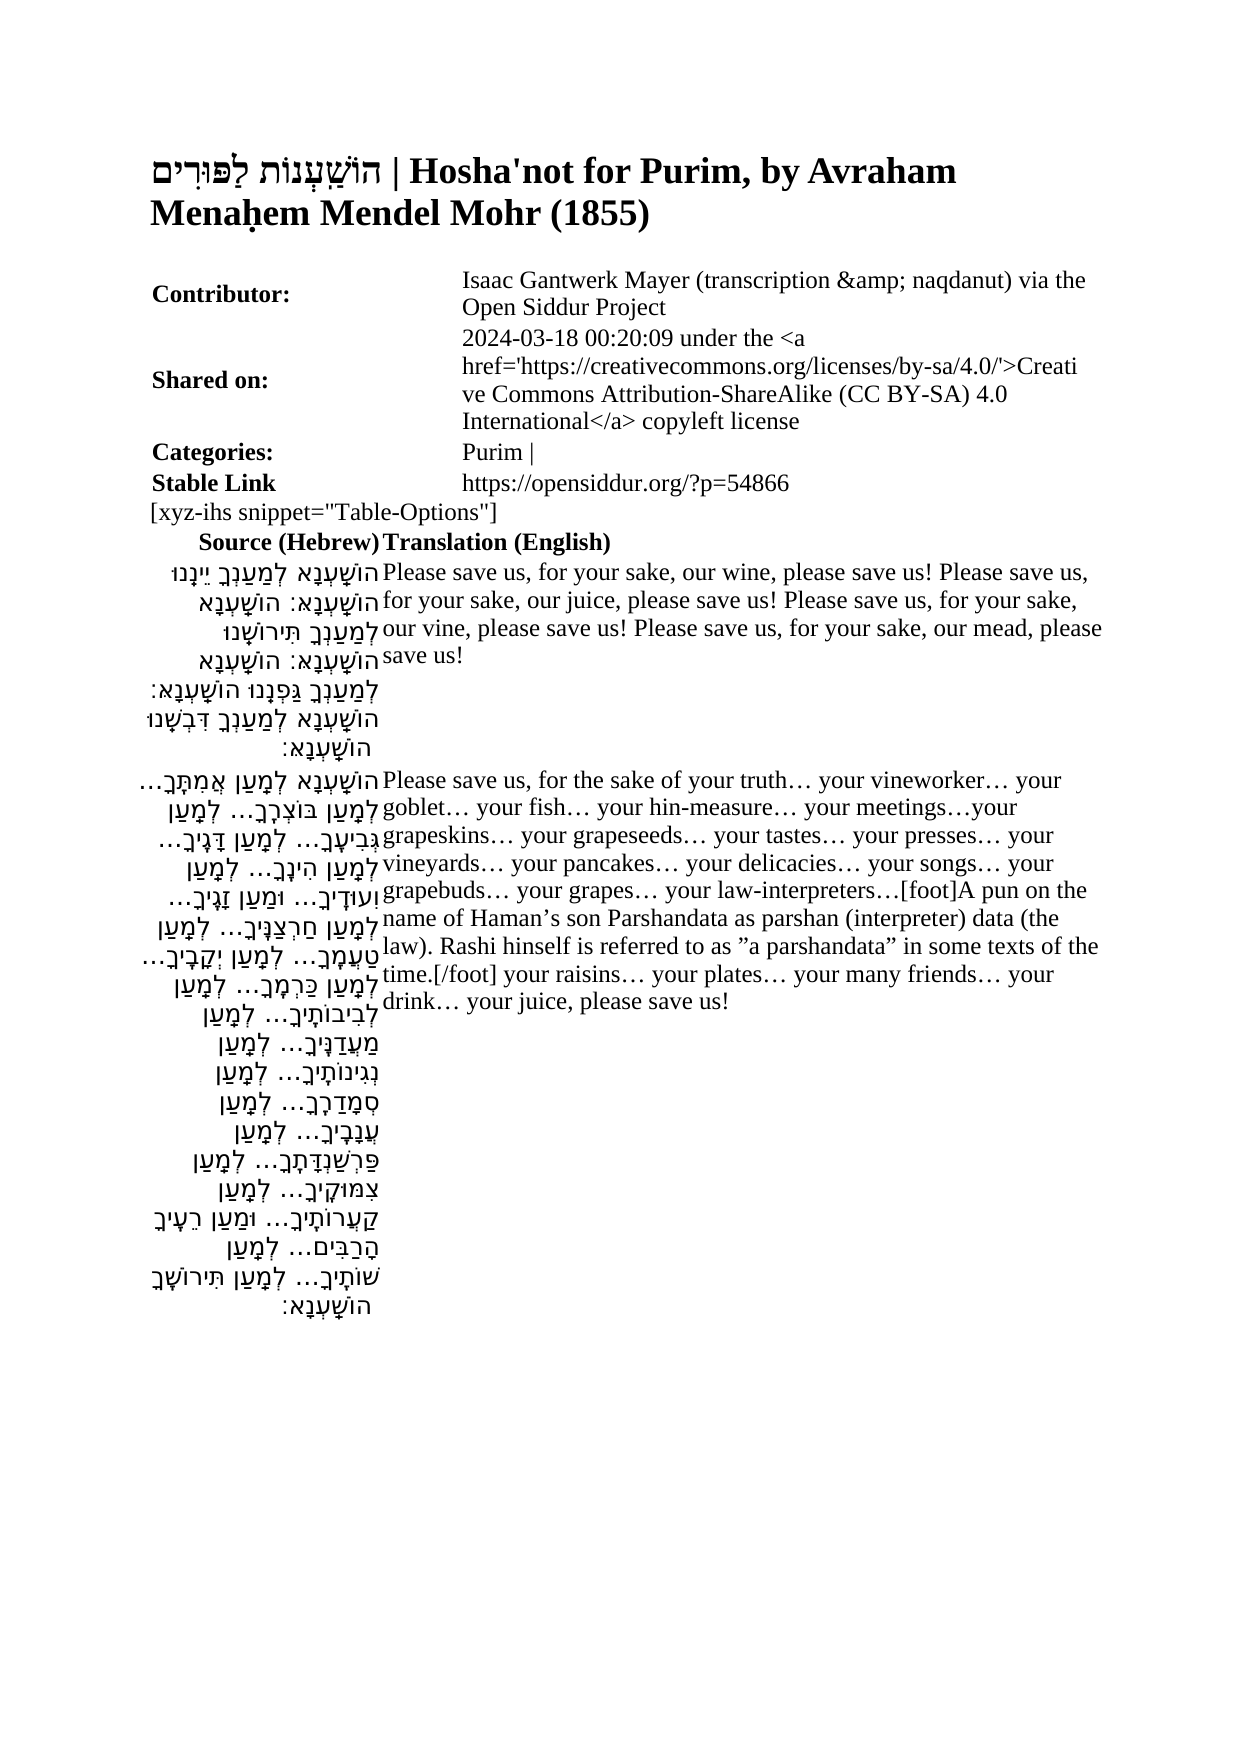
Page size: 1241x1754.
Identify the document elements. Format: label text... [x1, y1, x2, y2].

table_cell Shared on: [150, 323, 460, 437]
subtitle הוֹשַֽׁעְנוֹת לַפּוּרִים | Hosha'not for Purim, by Avraham Menaḥem Mendel Mohr (1855) [150, 150, 1090, 233]
table_header Isaac Gantwerk Mayer (transcription &amp; naqdanut) via the Open Siddur Project [460, 264, 1090, 323]
table_cell הוֹשַֽׁעְנָא לְמַֽעַן אֲמִתֶּֽךָ… לְמַֽעַן בּוֹצְרֶֽךָ… לְמַֽעַן גְּבִיעֶֽךָ… לְמַֽעַן דָּגֶֽיךָ… לְמַֽעַן הִינֶֽךָ… לְמַֽעַן וִעוּדֶֽיךָ… וּמַעַן זָגֶֽיךָ… לְמַֽעַן חַרְצַנֶּֽיךָ… לְמַֽעַן טַעֲמֶֽךָ… לְמַֽעַן יְקָבֶֽיךָ… לְמַֽעַן כַּרְמֶֽךָ… לְמַֽעַן לְבִיבוֹתֶֽיךָ… לְמַֽעַן מַעֲדַנֶּֽיךָ… לְמַֽעַן נְגִינוֹתֶֽיךָ… לְמַֽעַן סְמָדַרֶֽךָ… לְמַֽעַן עֲנָבֶֽיךָ… לְמַֽעַן פַּרְשַׁנְדָּתֶֽךָ… לְמַֽעַן צִמּוּקֶֽיךָ… לְמַֽעַן קַעֲרוֹתֶֽיךָ… וּמַעַן רֵעֶֽיךָ הָרַבִּים… לְמַֽעַן שׁוֹתֶֽיךָ… לְמַֽעַן תִּירוֹשֶֽׁךָ הוֹשַֽׁעְנָא׃ [135, 764, 381, 1322]
table_header Translation (English) [381, 526, 1105, 557]
table_cell Purim | [460, 437, 1090, 468]
table_cell Please save us, for the sake of your truth… your vineworker… your goblet… your fish… your hin-measure… your meetings…your grapeskins… your grapeseeds… your tastes… your presses… your vineyards… your pancakes… your delicacies… your songs… your grapebuds… your grapes… your law-interpreters…[foot]A pun on the name of Haman’s son Parshandata as parshan (interpreter) data (the law). Rashi hinself is referred to as ”a parshandata” in some texts of the time.[/foot] your raisins… your plates… your many friends… your drink… your juice, please save us! [381, 764, 1105, 1322]
table_cell Stable Link [150, 468, 460, 498]
table_header Contributor: [150, 264, 460, 323]
text [xyz-ihs snippet="Table-Options"] [150, 498, 1090, 526]
table_cell 2024-03-18 00:20:09 under the <a href='https://creativecommons.org/licenses/by-sa/4.0/'>Creative Commons Attribution-ShareAlike (CC BY-SA) 4.0 International</a> copyleft license [460, 323, 1090, 437]
table_cell Categories: [150, 437, 460, 468]
table_cell Please save us, for your sake, our wine, please save us! Please save us, for your sake, our juice, please save us! Please save us, for your sake, our vine, please save us! Please save us, for your sake, our mead, please save us! [381, 557, 1105, 764]
table_cell https://opensiddur.org/?p=54866 [460, 468, 1090, 498]
table_header Source (Hebrew) [135, 526, 381, 557]
table_cell הוֹשַֽׁעְנָא לְמַעַנְךָ יֵינֵֽנוּ הוֹשַֽׁעְנָאּ׃ הוֹשַֽׁעְנָא לְמַעַנְךָ תִּירוֹשֵֽׁנוּ הוֹשַֽׁעְנָאּ׃ הוֹשַֽׁעְנָא לְמַעַנְךָ גַּפְנֵֽנוּ הוֹשַֽׁעְנָאּ׃ הוֹשַֽׁעְנָא לְמַעַנְךָ דִּבְשֵֽׁנוּ הוֹשַֽׁעְנָאּ׃ [135, 557, 381, 764]
